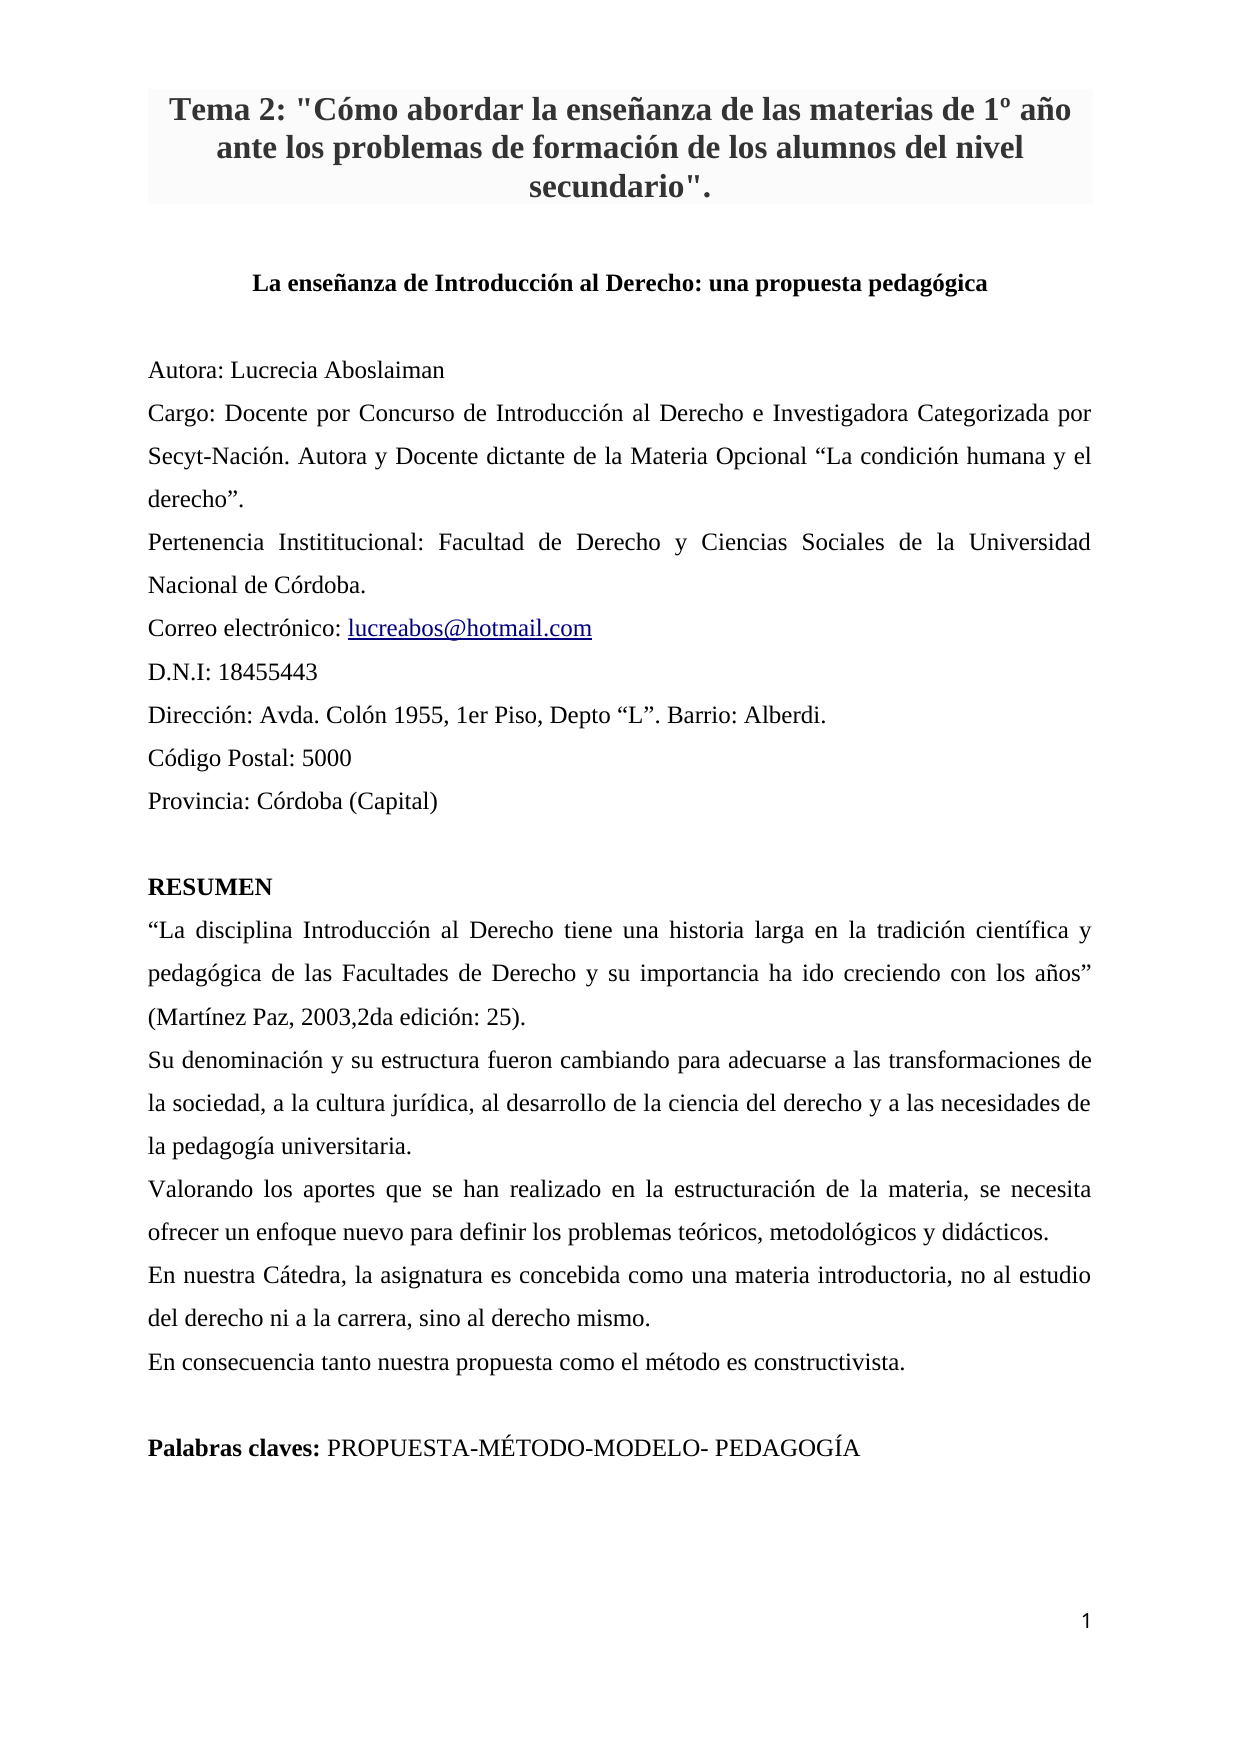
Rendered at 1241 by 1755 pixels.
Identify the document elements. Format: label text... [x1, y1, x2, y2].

text Tema 2: "Cómo abordar la enseñanza de las materias de 1º año ante los problemas de formación de los alumnos del nivel secundario". [148, 89, 1093, 204]
text En nuestra Cátedra, la asignatura es concebida como una materia introductoria, no al estudio del derecho ni a la carrera, sino al derecho mismo. [148, 1260, 1093, 1332]
text La enseñanza de Introducción al Derecho: una propuesta pedagógica [148, 268, 1093, 297]
text Pertenencia Instititucional: Facultad de Derecho y Ciencias Sociales de la Universidad Nacional de Córdoba. [148, 527, 1093, 599]
text Su denominación y su estructura fueron cambiando para adecuarse a las transformaciones de la sociedad, a la cultura jurídica, al desarrollo de la ciencia del derecho y a las necesidades de la pedagogía universitaria. [148, 1045, 1093, 1160]
text En consecuencia tanto nuestra propuesta como el método es constructivista. [148, 1347, 1093, 1375]
text D.N.I: 18455443 [148, 657, 1093, 685]
text Correo electrónico: lucreabos@hotmail.com [148, 613, 1093, 642]
text Autora: Lucrecia Aboslaiman [148, 355, 1093, 383]
text RESUMEN [148, 872, 1093, 901]
text “La disciplina Introducción al Derecho tiene una historia larga en la tradición científica y pedagógica de las Facultades de Derecho y su importancia ha ido creciendo con los años” (Martínez Paz, 2003,2da edición: 25). [148, 915, 1093, 1030]
text Dirección: Avda. Colón 1955, 1er Piso, Depto “L”. Barrio: Alberdi. [148, 700, 1093, 728]
text Código Postal: 5000 [148, 743, 1093, 772]
text Cargo: Docente por Concurso de Introducción al Derecho e Investigadora Categorizada por Secyt-Nación. Autora y Docente dictante de la Materia Opcional “La condición humana y el derecho”. [148, 398, 1093, 513]
text Valorando los aportes que se han realizado en la estructuración de la materia, se necesita ofrecer un enfoque nuevo para definir los problemas teóricos, metodológicos y didácticos. [148, 1174, 1093, 1246]
text Palabras claves: PROPUESTA-MÉTODO-MODELO- PEDAGOGÍA [148, 1433, 1093, 1462]
text Provincia: Córdoba (Capital) [148, 786, 1093, 815]
